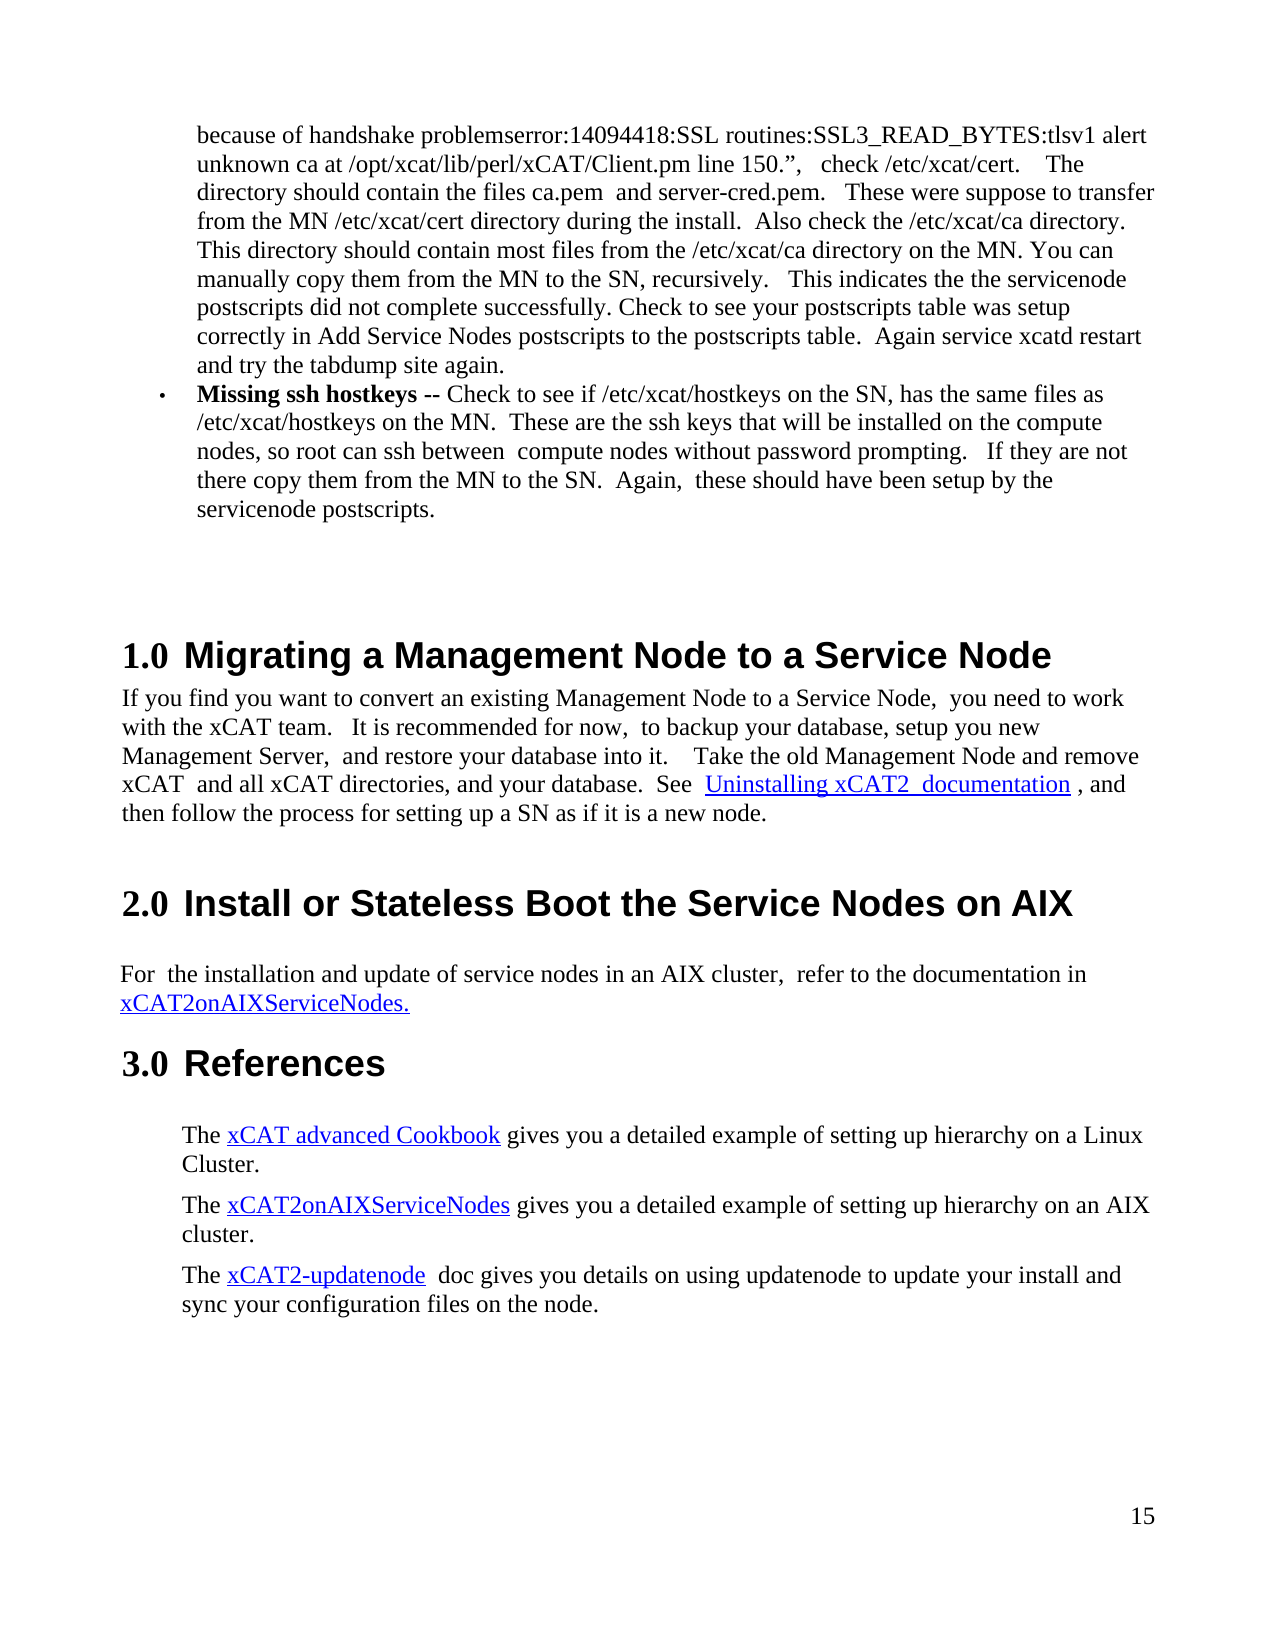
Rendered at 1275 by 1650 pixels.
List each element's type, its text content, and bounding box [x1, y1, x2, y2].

list The xCAT2onAIXServiceNodes gives you a detailed example of setting up hierarchy on an AIX cluster. [122, 1190, 1155, 1247]
subtitle References [122, 1042, 1155, 1085]
list The xCAT2-updatenode doc gives you details on using updatenode to update your install and sync your configuration files on the node. [122, 1260, 1155, 1317]
text If you find you want to convert an existing Management Node to a Service Node, you need to work with the xCAT team. It is recommended for now, to backup your database, setup you new Management Server, and restore your database into it. Take the old Management Node and remove xCAT and all xCAT directories, and your database. See Uninstalling xCAT2 documentation , and then follow the process for setting up a SN as if it is a new node. [122, 683, 1155, 827]
subtitle Install or Stateless Boot the Service Nodes on AIX [122, 881, 1155, 924]
list The xCAT advanced Cookbook gives you a detailed example of setting up hierarchy on a Linux Cluster. [122, 1120, 1155, 1177]
text For the installation and update of service nodes in an AIX cluster, refer to the documentation in xCAT2onAIXServiceNodes. [120, 959, 1155, 1017]
subtitle Migrating a Management Node to a Service Node [122, 634, 1155, 677]
list Missing ssh hostkeys -- Check to see if /etc/xcat/hostkeys on the SN, has the same files as /etc/xcat/hostkeys on the MN. These are the ssh keys that will be installed on the compute nodes, so root can ssh between compute nodes without password prompting. If they are not there copy them from the MN to the SN. Again, these should have been setup by the servicenode postscripts. [159, 379, 1155, 522]
list because of handshake problemserror:14094418:SSL routines:SSL3_READ_BYTES:tlsv1 alert unknown ca at /opt/xcat/lib/perl/xCAT/Client.pm line 150.”, check /etc/xcat/cert. The directory should contain the files ca.pem and server-cred.pem. These were suppose to transfer from the MN /etc/xcat/cert directory during the install. Also check the /etc/xcat/ca directory. This directory should contain most files from the /etc/xcat/ca directory on the MN. You can manually copy them from the MN to the SN, recursively. This indicates the the servicenode postscripts did not complete successfully. Check to see your postscripts table was setup correctly in Add Service Nodes postscripts to the postscripts table. Again service xcatd restart and try the tabdump site again. [159, 120, 1155, 379]
